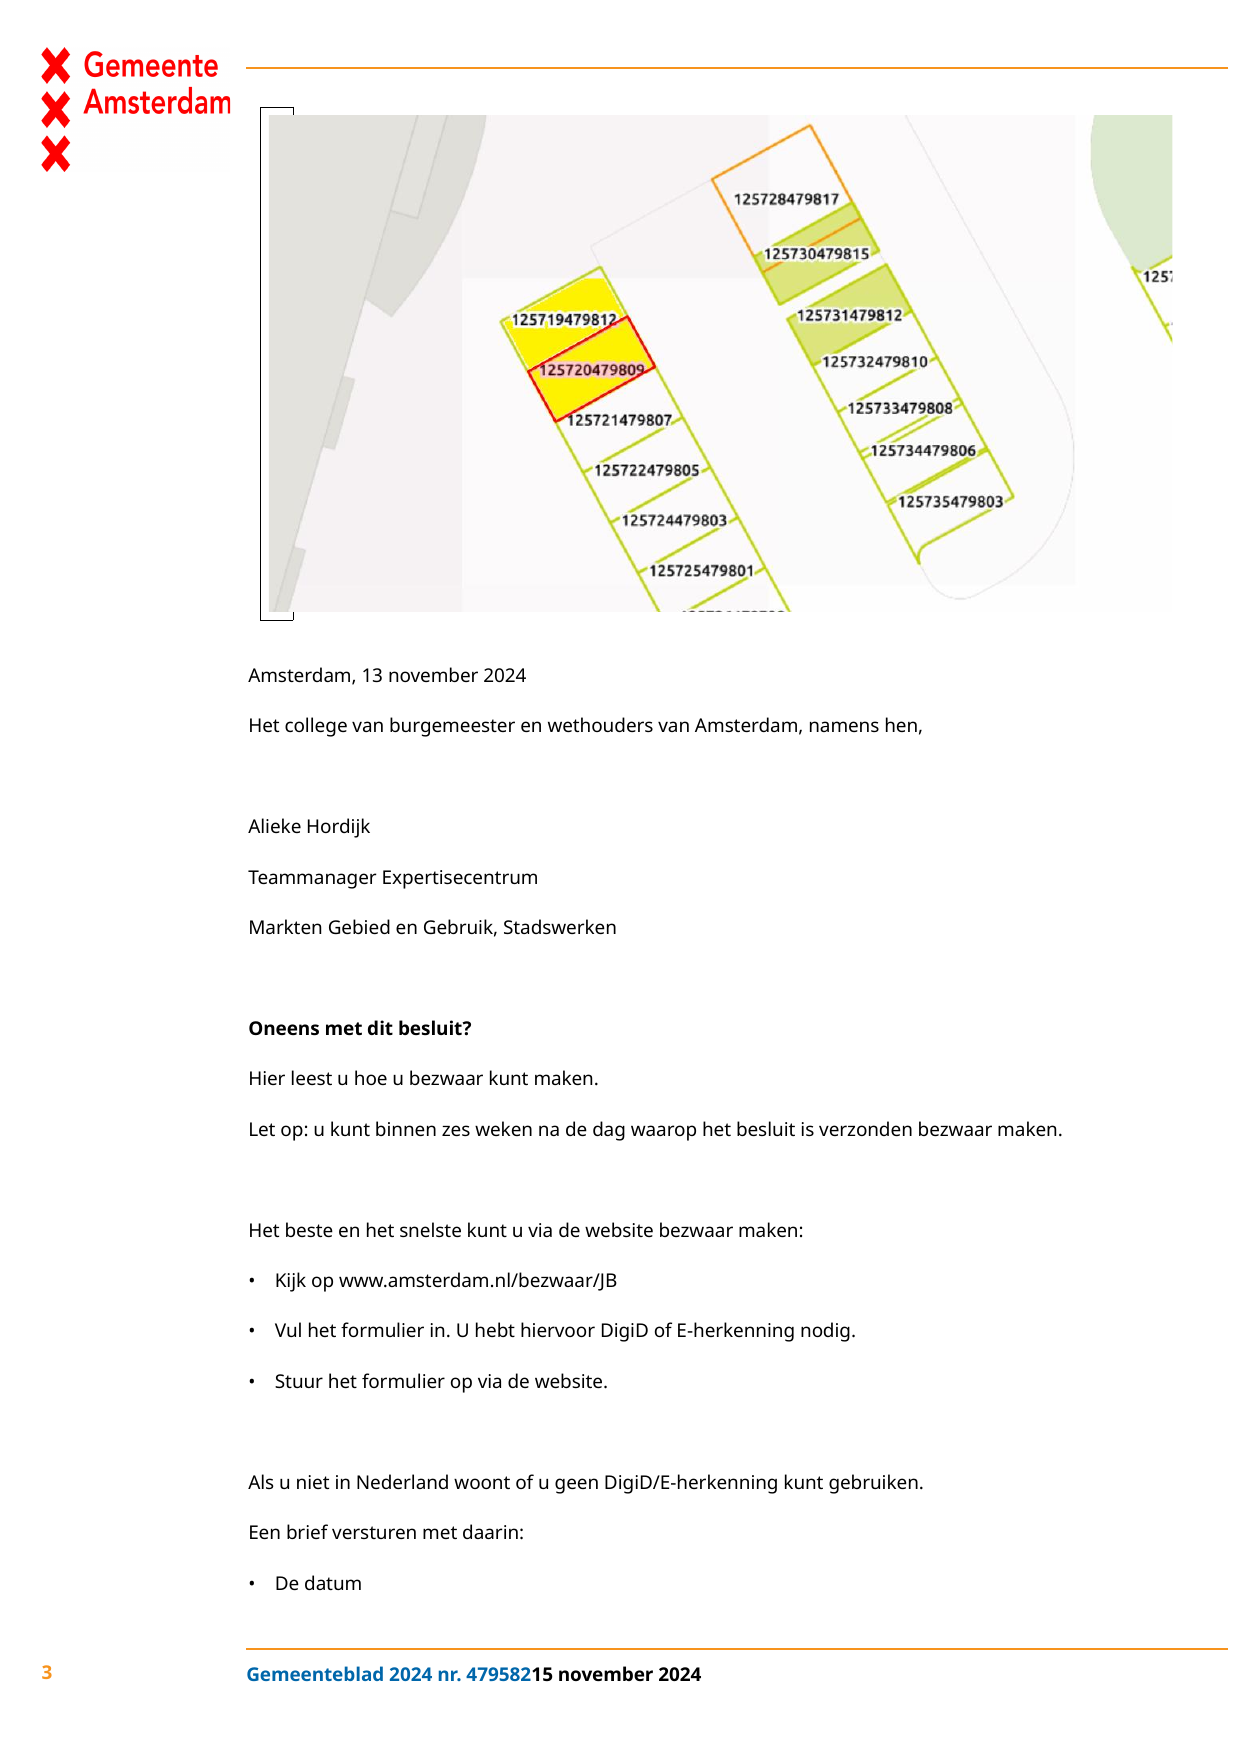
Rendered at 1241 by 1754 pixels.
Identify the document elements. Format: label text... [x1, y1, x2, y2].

text • Vul het formulier in. U hebt hiervoor DigiD of E-herkenning nodig. [248, 1318, 1152, 1343]
text Amsterdam, 13 november 2024 [248, 662, 1152, 688]
text Alieke Hordijk [248, 813, 1152, 839]
text Oneens met dit besluit? [248, 1015, 1152, 1041]
text Let op: u kunt binnen zes weken na de dag waarop het besluit is verzonden bezwaar maken. [248, 1116, 1152, 1142]
text Hier leest u hoe u bezwaar kunt maken. [248, 1066, 1152, 1091]
text Het beste en het snelste kunt u via de website bezwaar maken: [248, 1217, 1152, 1243]
picture [41, 47, 231, 172]
text Als u niet in Nederland woont of u geen DigiD/E-herkenning kunt gebruiken. [248, 1469, 1152, 1495]
text Een brief versturen met daarin: [248, 1519, 1152, 1545]
text • Stuur het formulier op via de website. [248, 1368, 1152, 1394]
text Teammanager Expertisecentrum [248, 864, 1152, 890]
picture [268, 115, 1173, 612]
text Het college van burgemeester en wethouders van Amsterdam, namens hen, [248, 713, 1152, 738]
text • De datum [248, 1570, 1152, 1596]
text Markten Gebied en Gebruik, Stadswerken [248, 914, 1152, 940]
text • Kijk op www.amsterdam.nl/bezwaar/JB [248, 1267, 1152, 1293]
